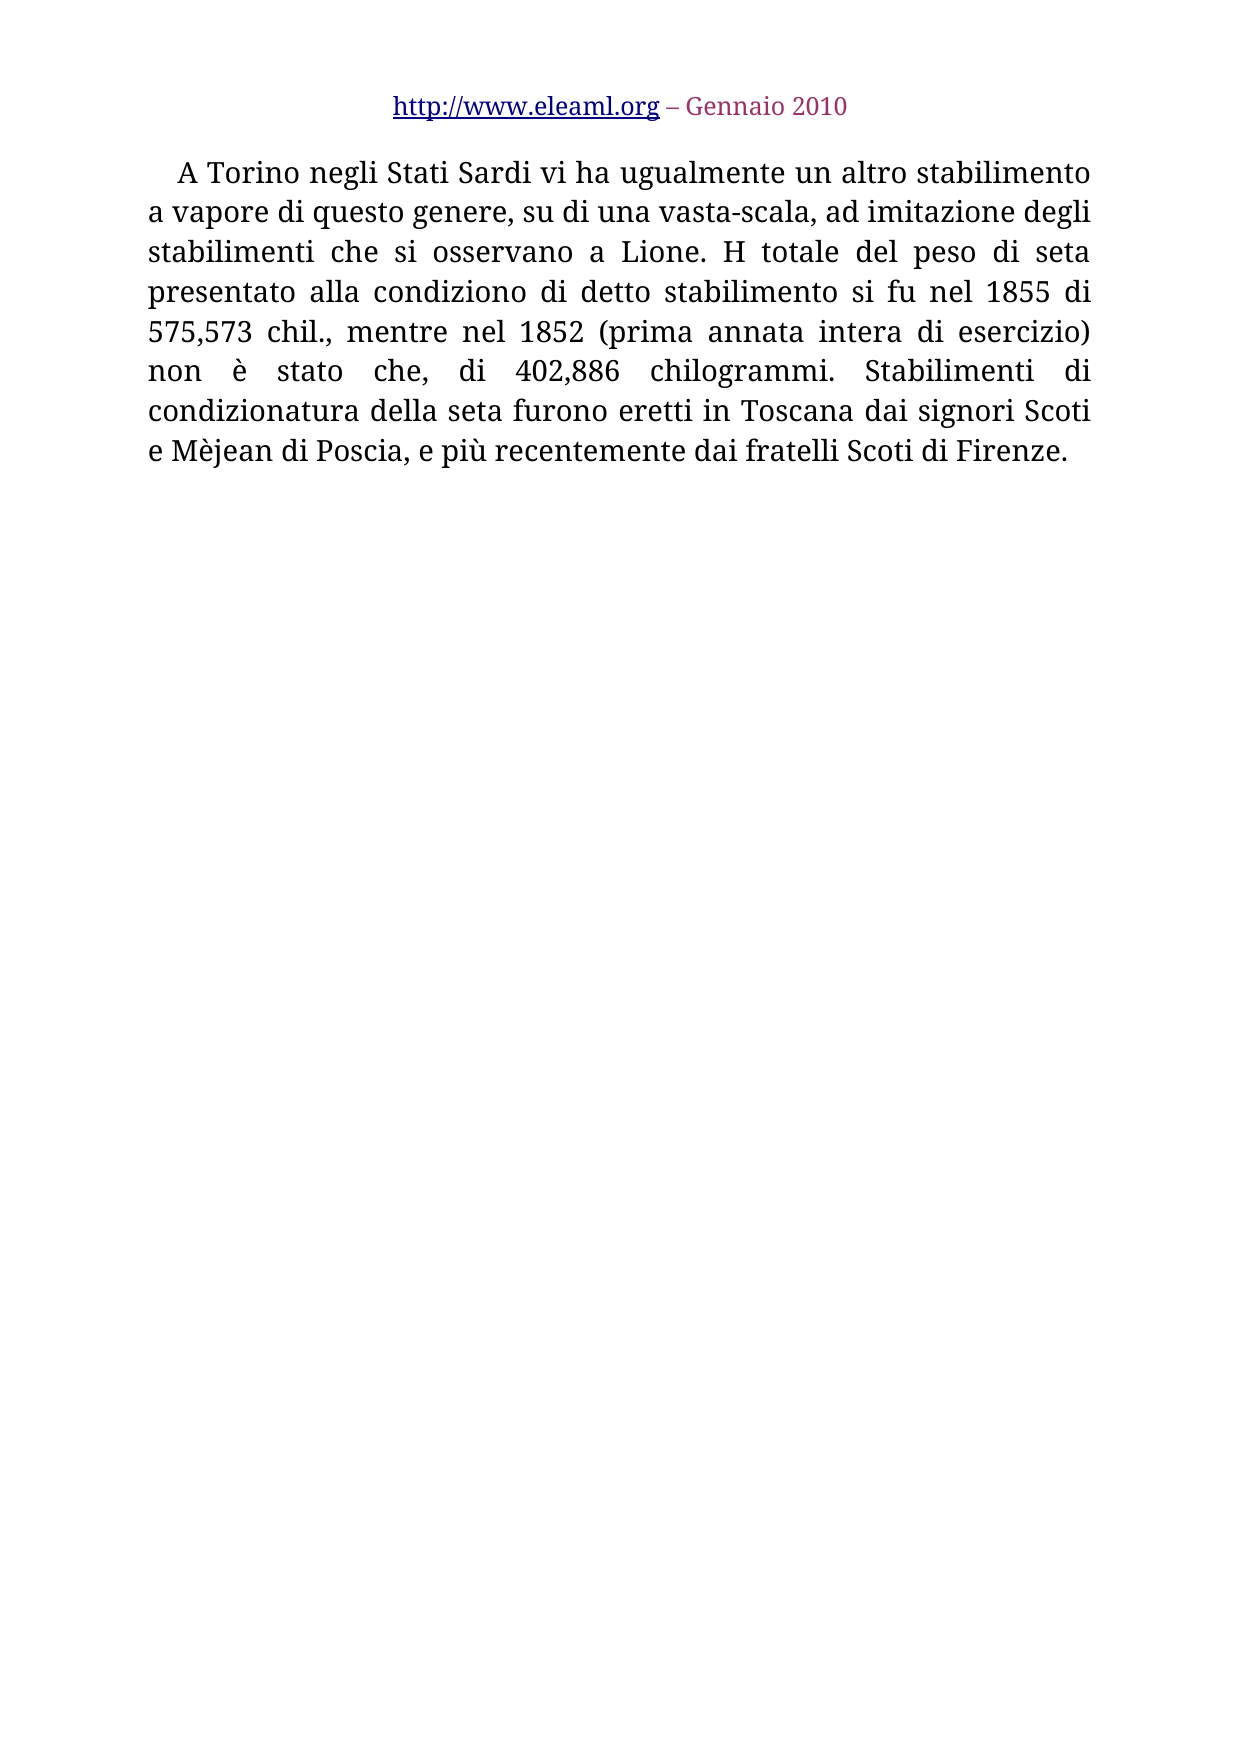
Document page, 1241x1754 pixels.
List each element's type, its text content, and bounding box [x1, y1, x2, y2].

text A Torino negli Stati Sardi vi ha ugualmente un altro stabilimento a vapore di questo genere, su di una vasta-scala, ad imitazione degli stabilimenti che si osservano a Lione. H totale del peso di seta presentato alla condiziono di detto stabilimento si fu nel 1855 di 575,573 chil., mentre nel 1852 (prima annata intera di esercizio) non è stato che, di 402,886 chilogrammi. Stabilimenti di condizionatura della seta furono eretti in Toscana dai signori Scoti e Mèjean di Poscia, e più recentemente dai fratelli Scoti di Firenze. [148, 152, 1093, 469]
